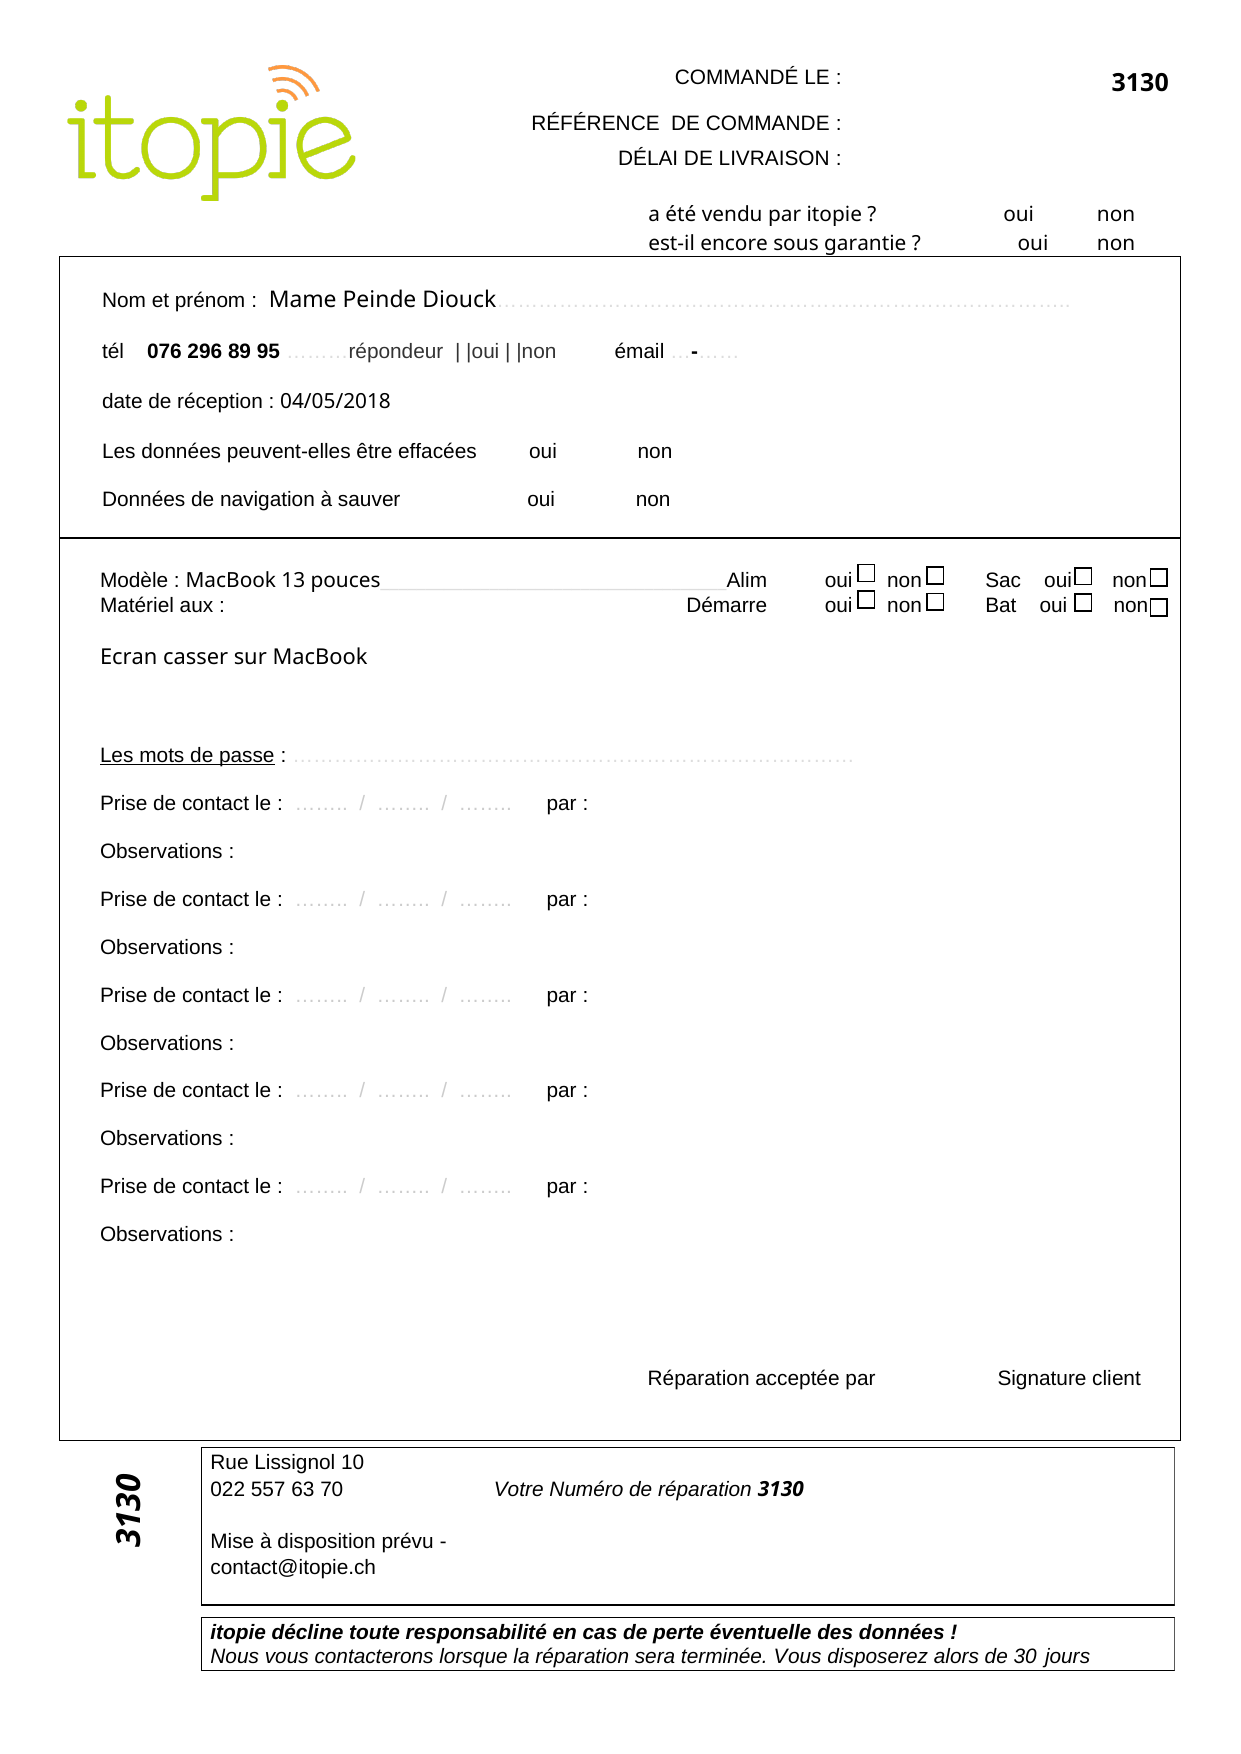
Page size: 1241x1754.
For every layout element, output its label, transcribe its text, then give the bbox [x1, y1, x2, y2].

table_header 3130 [59, 1441, 195, 1677]
text a été vendu par itopie ? oui non [59, 199, 1181, 228]
text Les données peuvent-elles être effacées oui non [60, 436, 1180, 463]
text Modèle : MacBook 13 pouces Alim oui non Sac oui non [60, 562, 856, 590]
text Prise de contact le : …….. / …….. / …….. par : [60, 1171, 1180, 1198]
text Prise de contact le : …….. / …….. / …….. par : [60, 883, 1180, 911]
table_header Rue Lissignol 10 022 557 63 70 Votre Numéro de réparation 3130 Mise à disposition prévu - contact@itopie.ch [195, 1441, 1180, 1611]
table_header COMMANDÉ LE : [490, 59, 847, 104]
text Réparation acceptée par Signature client [60, 1363, 1180, 1390]
table_cell DÉLAI DE LIVRAISON : [490, 140, 847, 175]
text Prise de contact le : …….. / …….. / …….. par : [60, 1075, 1180, 1102]
text Données de navigation à sauver oui non [60, 484, 1180, 511]
text Ecran casser sur MacBook [60, 638, 1180, 671]
text Prise de contact le : …….. / …….. / …….. par : [60, 788, 1180, 815]
text Modèle : MacBook 13 pouces Alim oui non Sac oui non [879, 562, 925, 590]
text Observations : [60, 1123, 1180, 1150]
text Matériel aux : Démarre oui non Bat oui non [60, 590, 1180, 617]
text Observations : [60, 836, 1180, 863]
text date de réception : 04/05/2018 [60, 383, 1180, 415]
table_cell RÉFÉRENCE DE COMMANDE : [490, 105, 847, 140]
text Observations : [60, 931, 1180, 958]
text Prise de contact le : …….. / …….. / …….. par : [60, 979, 1180, 1006]
text Les mots de passe : ……………………………………………………………………… [60, 740, 1180, 767]
text Observations : [60, 1219, 1180, 1246]
text Nom et prénom : Mame Peinde Diouck……………………………………………………………………….. [60, 280, 1180, 314]
table_header 3130 [847, 59, 1180, 104]
table_cell [847, 105, 1180, 140]
text Observations : [60, 1027, 1180, 1054]
text tél 076 296 89 95 ………répondeur | |oui | |non émail …-…… [60, 335, 1180, 362]
table_cell [847, 140, 1180, 175]
text Modèle : MacBook 13 pouces Alim oui non Sac oui non [948, 562, 1180, 590]
picture [67, 65, 356, 201]
table_cell itopie décline toute responsabilité en cas de perte éventuelle des données ! Nous vous contacterons lorsque la réparation sera terminée. Vous disposerez alors de 30 jours [195, 1611, 1180, 1677]
text est-il encore sous garantie ? oui non [59, 228, 1181, 256]
